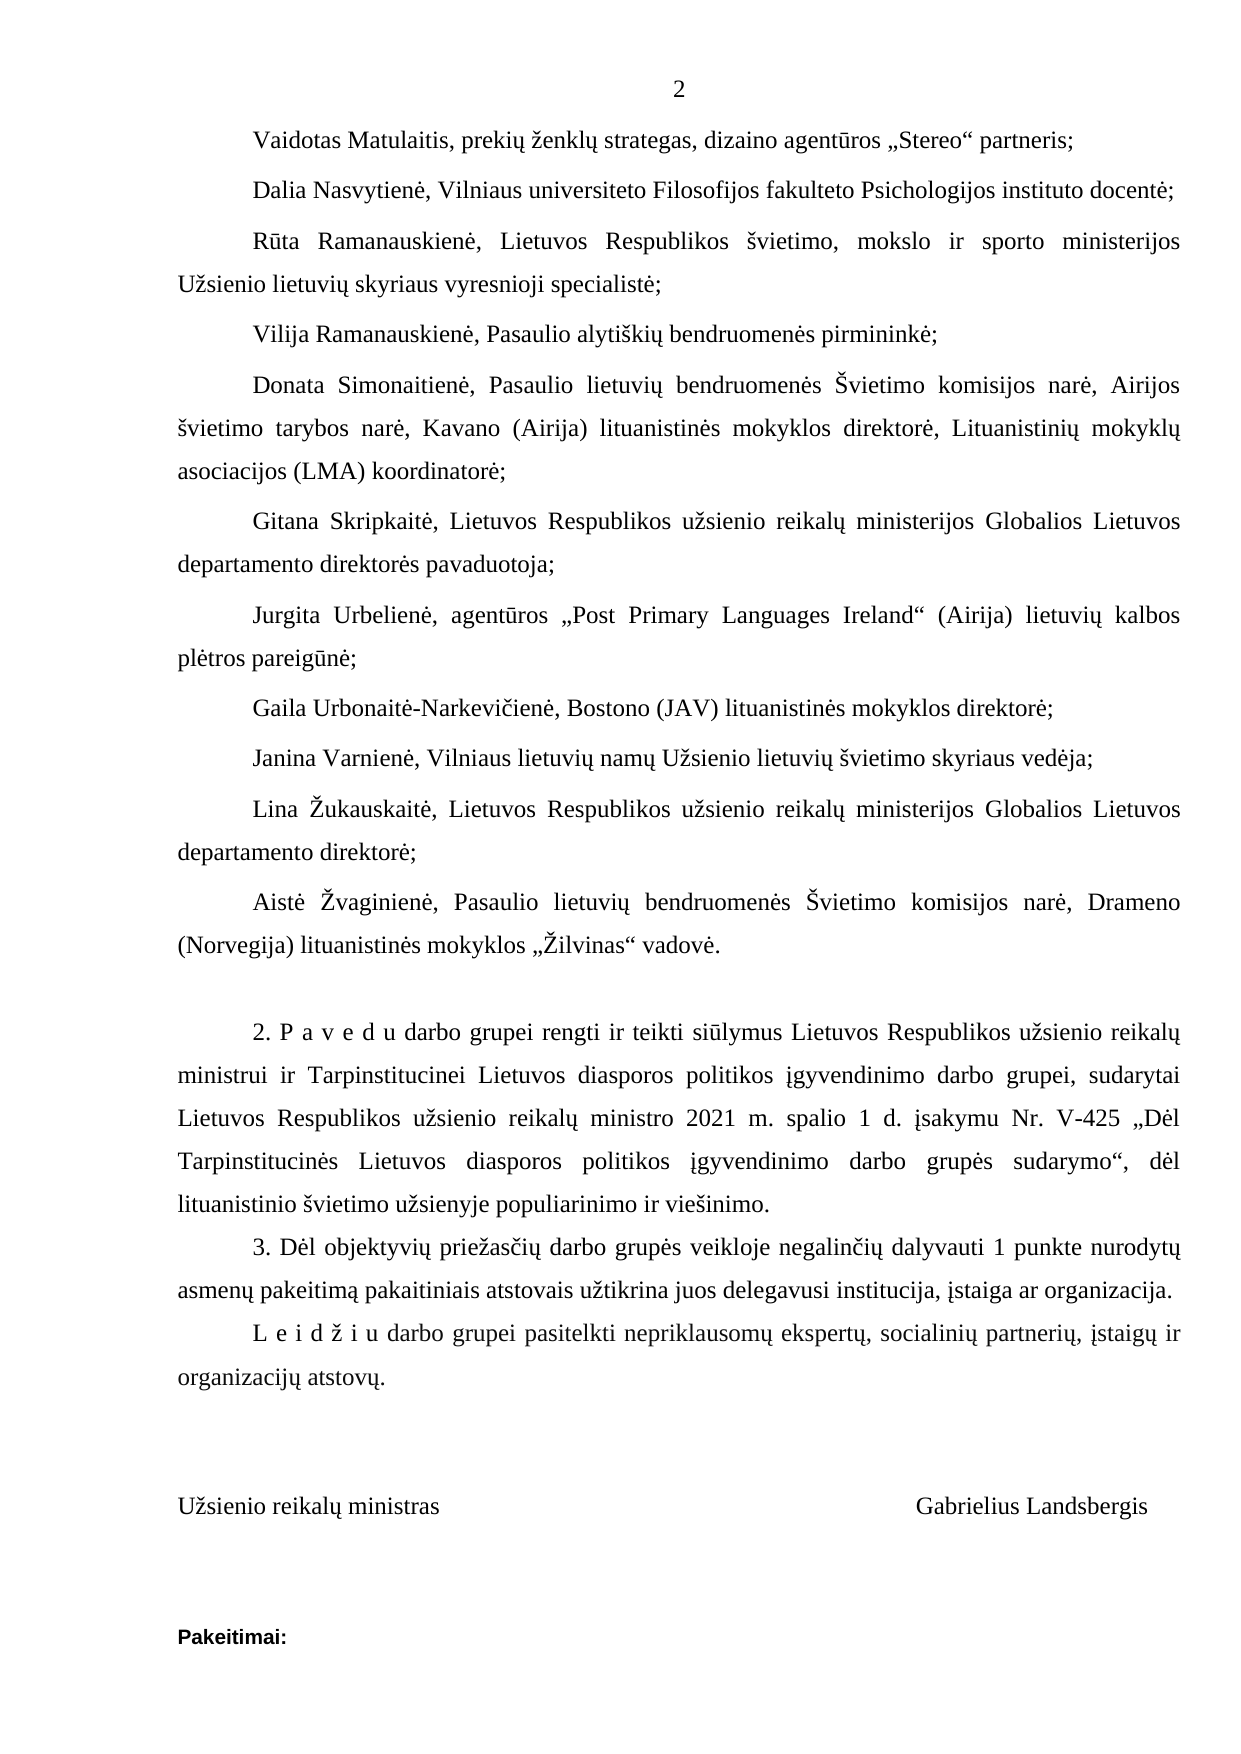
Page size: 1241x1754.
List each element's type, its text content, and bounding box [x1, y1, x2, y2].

text Jurgita Urbelienė, agentūros „Post Primary Languages Ireland“ (Airija) lietuvių kalbos plėtros pareigūnė; [177, 600, 1181, 672]
text Vaidotas Matulaitis, prekių ženklų strategas, dizaino agentūros „Stereo“ partneris; [177, 125, 1181, 154]
text 3. Dėl objektyvių priežasčių darbo grupės veikloje negalinčių dalyvauti 1 punkte nurodytų asmenų pakeitimą pakaitiniais atstovais užtikrina juos delegavusi institucija, įstaiga ar organizacija. [177, 1232, 1181, 1304]
text Aistė Žvaginienė, Pasaulio lietuvių bendruomenės Švietimo komisijos narė, Drameno (Norvegija) lituanistinės mokyklos „Žilvinas“ vadovė. [177, 887, 1181, 959]
text Donata Simonaitienė, Pasaulio lietuvių bendruomenės Švietimo komisijos narė, Airijos švietimo tarybos narė, Kavano (Airija) lituanistinės mokyklos direktorė, Lituanistinių mokyklų asociacijos (LMA) koordinatorė; [177, 370, 1181, 485]
text Dalia Nasvytienė, Vilniaus universiteto Filosofijos fakulteto Psichologijos instituto docentė; [177, 176, 1181, 204]
text Lina Žukauskaitė, Lietuvos Respublikos užsienio reikalų ministerijos Globalios Lietuvos departamento direktorė; [177, 794, 1181, 866]
text Gaila Urbonaitė-Narkevičienė, Bostono (JAV) lituanistinės mokyklos direktorė; [177, 693, 1181, 722]
text Gitana Skripkaitė, Lietuvos Respublikos užsienio reikalų ministerijos Globalios Lietuvos departamento direktorės pavaduotoja; [177, 506, 1181, 578]
text 2. P a v e d u darbo grupei rengti ir teikti siūlymus Lietuvos Respublikos užsienio reikalų ministrui ir Tarpinstitucinei Lietuvos diasporos politikos įgyvendinimo darbo grupei, sudarytai Lietuvos Respublikos užsienio reikalų ministro 2021 m. spalio 1 d. įsakymu Nr. V-425 „Dėl Tarpinstitucinės Lietuvos diasporos politikos įgyvendinimo darbo grupės sudarymo“, dėl lituanistinio švietimo užsienyje populiarinimo ir viešinimo. [177, 1017, 1181, 1218]
text L e i d ž i u darbo grupei pasitelkti nepriklausomų ekspertų, socialinių partnerių, įstaigų ir organizacijų atstovų. [177, 1318, 1181, 1390]
text Rūta Ramanauskienė, Lietuvos Respublikos švietimo, mokslo ir sporto ministerijos Užsienio lietuvių skyriaus vyresnioji specialistė; [177, 226, 1181, 298]
text Vilija Ramanauskienė, Pasaulio alytiškių bendruomenės pirmininkė; [177, 319, 1181, 348]
text Pakeitimai: [177, 1625, 1181, 1649]
text Užsienio reikalų ministras Gabrielius Landsbergis [177, 1491, 1181, 1520]
text Janina Varnienė, Vilniaus lietuvių namų Užsienio lietuvių švietimo skyriaus vedėja; [177, 743, 1181, 772]
